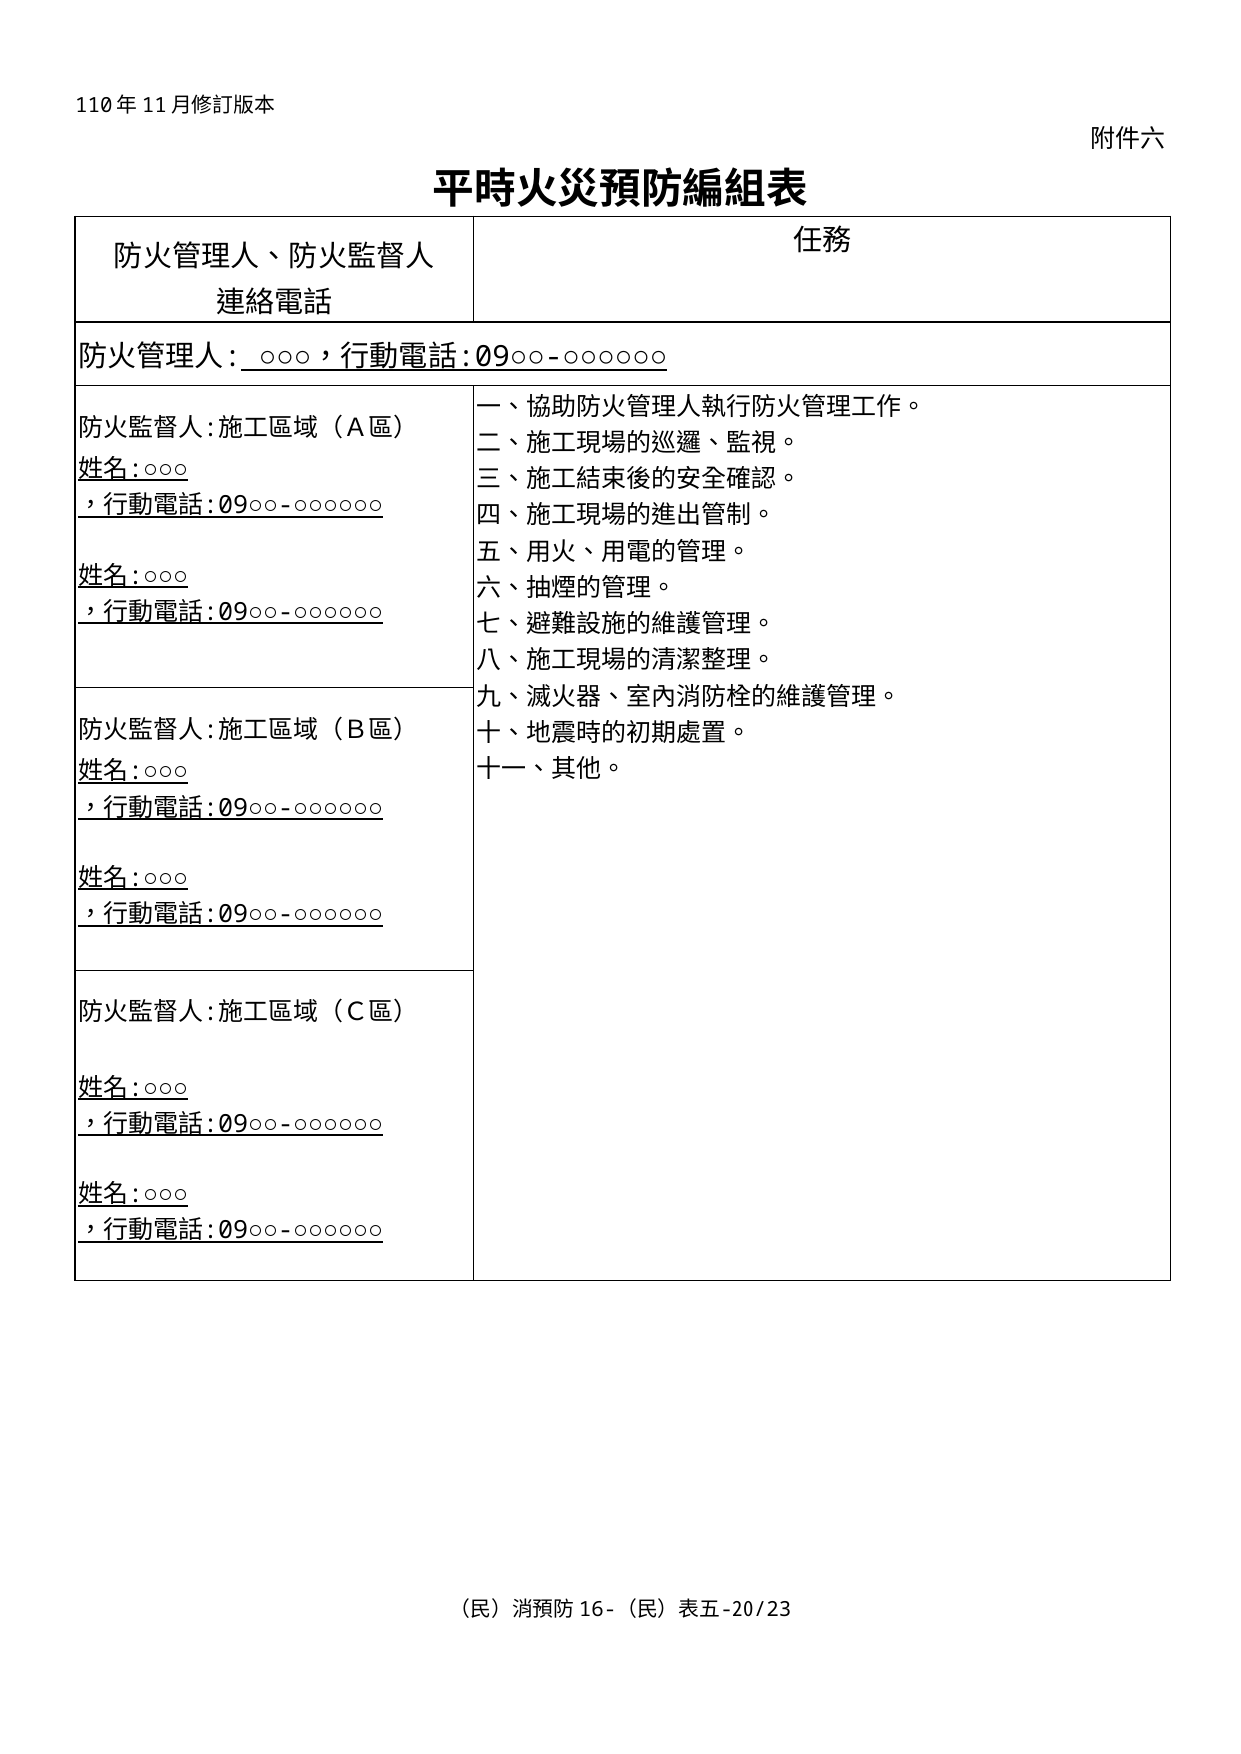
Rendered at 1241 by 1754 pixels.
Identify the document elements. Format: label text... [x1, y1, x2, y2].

text 附件六 [75, 119, 1165, 155]
table_cell 防火監督人:施工區域（Ｃ區） 姓名:○○○ ，行動電話:09○○-○○○○○○ 姓名:○○○ ，行動電話:09○○-○○○○○○ [76, 971, 473, 1280]
table_cell 一、協助防火管理人執行防火管理工作。 二、施工現場的巡邏、監視。 三、施工結束後的安全確認。 四、施工現場的進出管制。 五、用火、用電的管理。 六、抽煙的管理。 七、避難設施的維護管理。 八、施工現場的清潔整理。 九、滅火器、室內消防栓的維護管理。 十、地震時的初期處置。 十一、其他。 [474, 386, 1170, 1280]
table_cell 防火監督人:施工區域（Ｂ區） 姓名:○○○ ，行動電話:09○○-○○○○○○ 姓名:○○○ ，行動電話:09○○-○○○○○○ [76, 688, 473, 969]
table_header 任務 [474, 217, 1170, 321]
table_header 防火管理人、防火監督人 連絡電話 [76, 217, 473, 321]
table_cell 防火監督人:施工區域（Ａ區） 姓名:○○○ ，行動電話:09○○-○○○○○○ 姓名:○○○ ，行動電話:09○○-○○○○○○ [76, 386, 473, 687]
table_cell 防火管理人: ○○○，行動電話:09○○-○○○○○○ [76, 323, 1170, 385]
text 平時火災預防編組表 [75, 155, 1165, 216]
